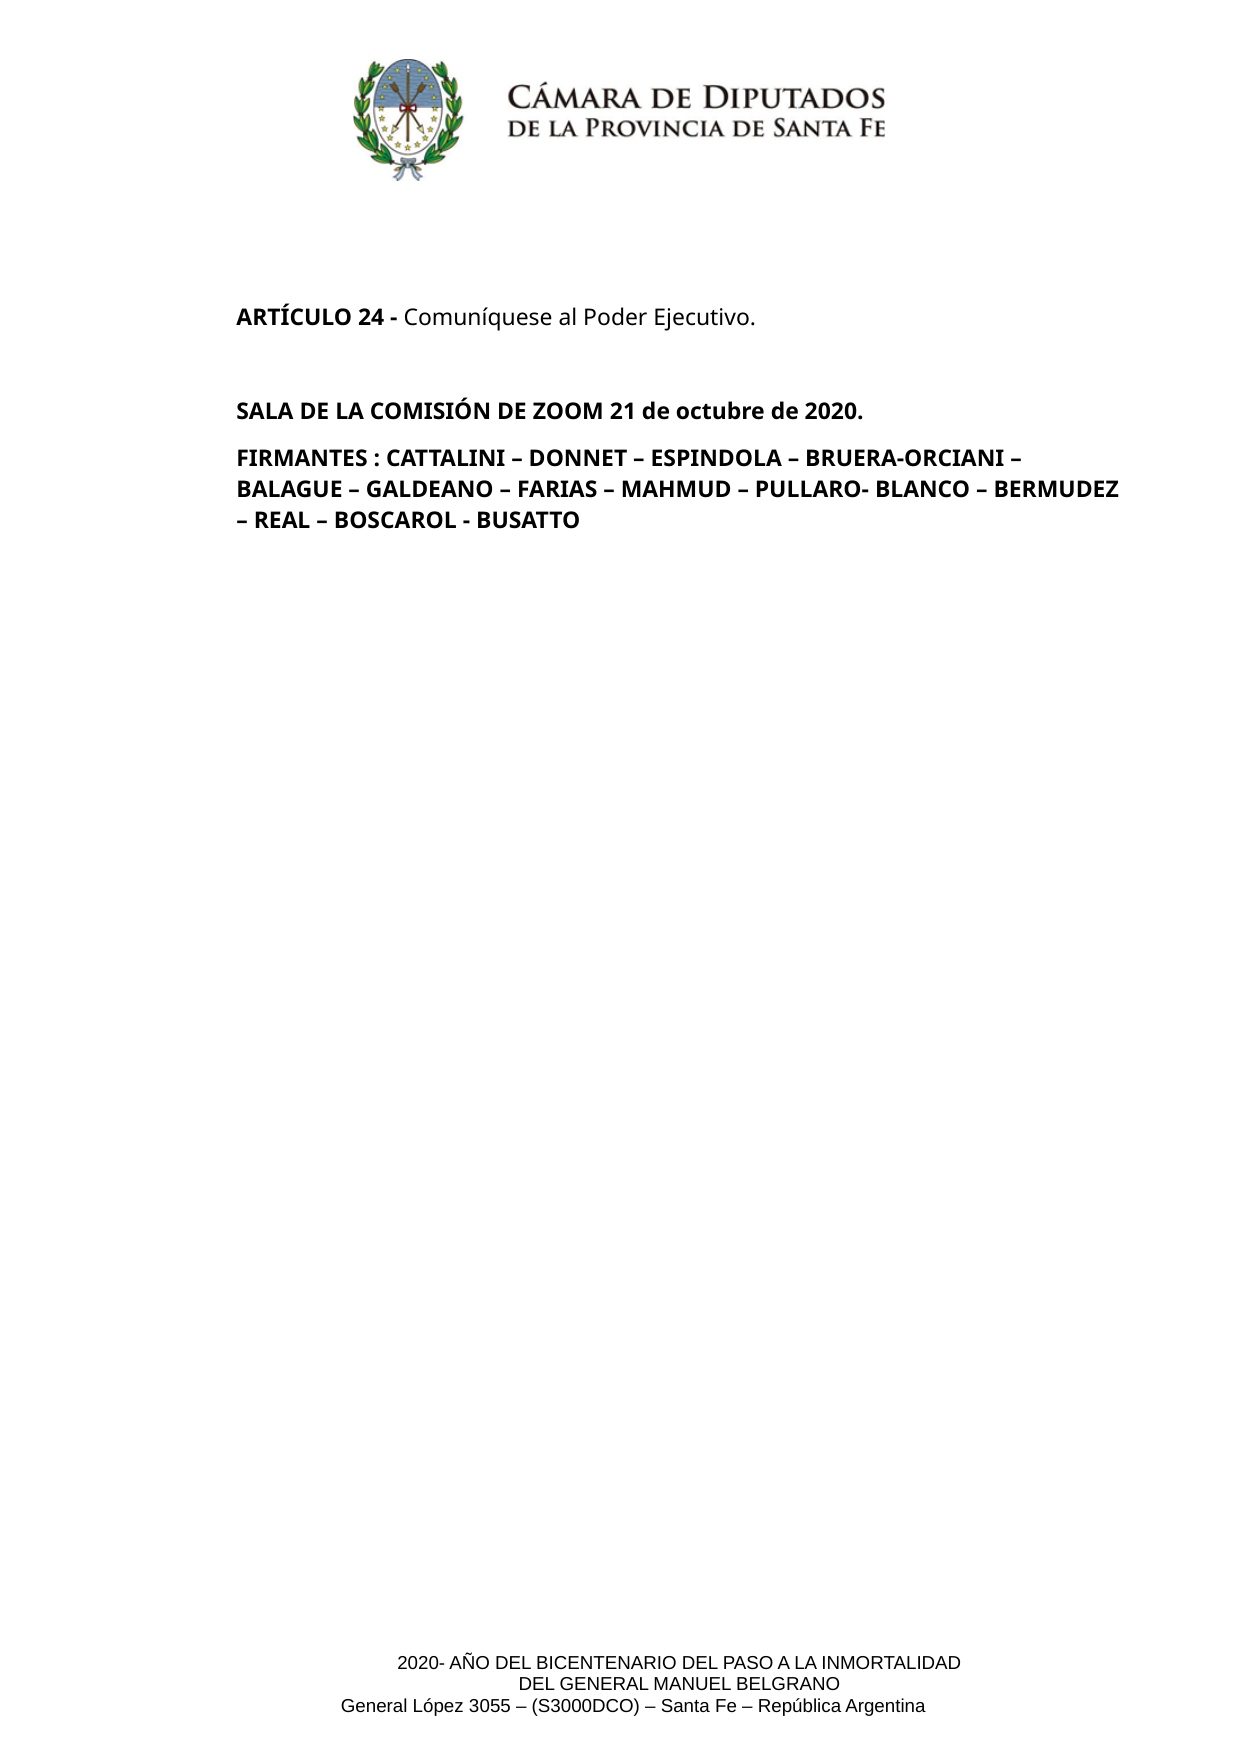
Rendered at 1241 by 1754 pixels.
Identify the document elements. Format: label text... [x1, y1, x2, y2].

text FIRMANTES : CATTALINI – DONNET – ESPINDOLA – BRUERA-ORCIANI – BALAGUE – GALDEANO – FARIAS – MAHMUD – PULLARO- BLANCO – BERMUDEZ – REAL – BOSCAROL - BUSATTO [236, 442, 1122, 536]
text ARTÍCULO 24 - Comuníquese al Poder Ejecutivo. [236, 301, 1122, 332]
text SALA DE LA COMISIÓN DE ZOOM 21 de octubre de 2020. [236, 395, 1122, 426]
